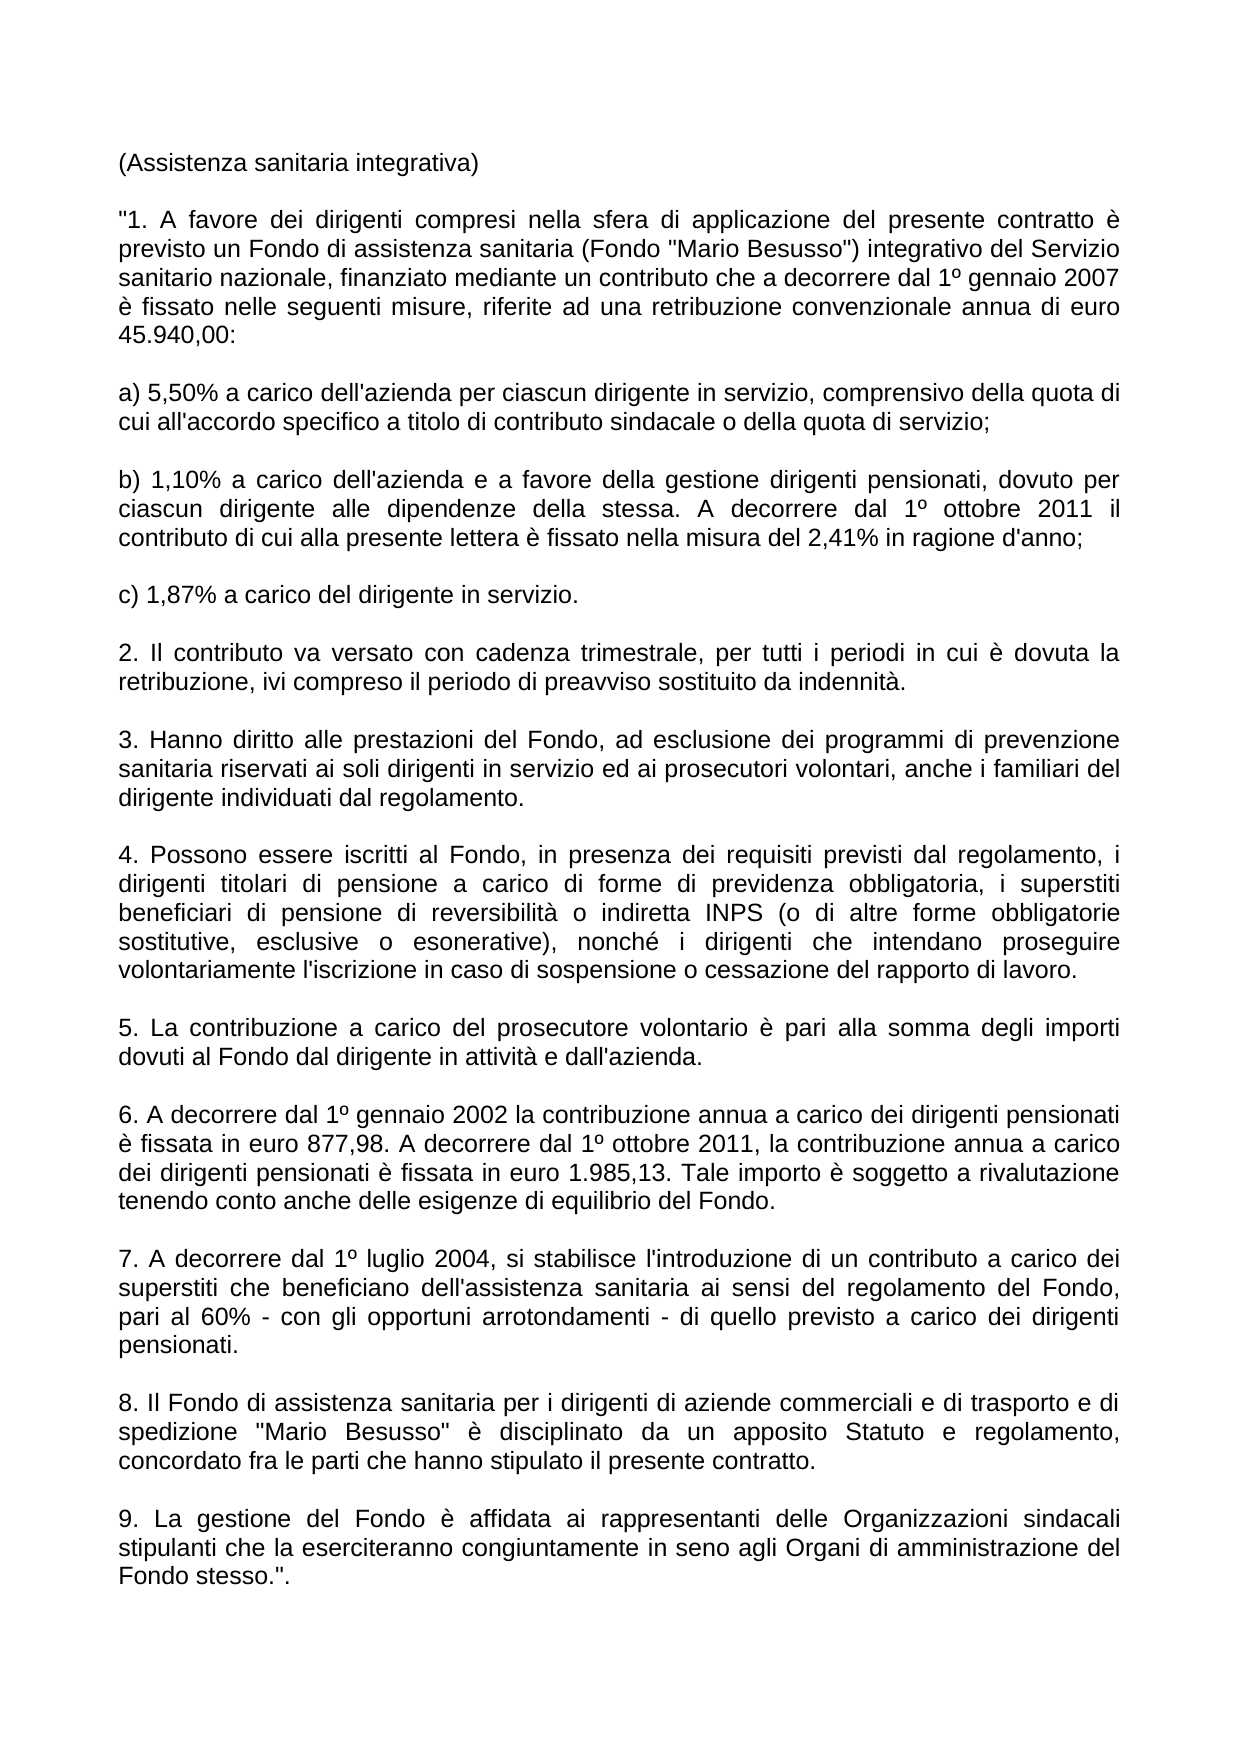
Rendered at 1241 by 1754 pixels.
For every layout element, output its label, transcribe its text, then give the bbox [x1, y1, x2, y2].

text b) 1,10% a carico dell'azienda e a favore della gestione dirigenti pensionati, dovuto per ciascun dirigente alle dipendenze della stessa. A decorrere dal 1º ottobre 2011 il contributo di cui alla presente lettera è fissato nella misura del 2,41% in ragione d'anno; [118, 465, 1122, 551]
text (Assistenza sanitaria integrativa) [118, 148, 1122, 176]
text 8. Il Fondo di assistenza sanitaria per i dirigenti di aziende commerciali e di trasporto e di spedizione "Mario Besusso" è disciplinato da un apposito Statuto e regolamento, concordato fra le parti che hanno stipulato il presente contratto. [118, 1388, 1122, 1475]
text a) 5,50% a carico dell'azienda per ciascun dirigente in servizio, comprensivo della quota di cui all'accordo specifico a titolo di contributo sindacale o della quota di servizio; [118, 378, 1122, 436]
text 2. Il contributo va versato con cadenza trimestrale, per tutti i periodi in cui è dovuta la retribuzione, ivi compreso il periodo di preavviso sostituito da indennità. [118, 638, 1122, 696]
text "1. A favore dei dirigenti compresi nella sfera di applicazione del presente contratto è previsto un Fondo di assistenza sanitaria (Fondo "Mario Besusso") integrativo del Servizio sanitario nazionale, finanziato mediante un contributo che a decorrere dal 1º gennaio 2007 è fissato nelle seguenti misure, riferite ad una retribuzione convenzionale annua di euro 45.940,00: [118, 206, 1122, 349]
text 5. La contribuzione a carico del prosecutore volontario è pari alla somma degli importi dovuti al Fondo dal dirigente in attività e dall'azienda. [118, 1013, 1122, 1071]
text 9. La gestione del Fondo è affidata ai rappresentanti delle Organizzazioni sindacali stipulanti che la eserciteranno congiuntamente in seno agli Organi di amministrazione del Fondo stesso.". [118, 1504, 1122, 1590]
text 3. Hanno diritto alle prestazioni del Fondo, ad esclusione dei programmi di prevenzione sanitaria riservati ai soli dirigenti in servizio ed ai prosecutori volontari, anche i familiari del dirigente individuati dal regolamento. [118, 725, 1122, 811]
text 6. A decorrere dal 1º gennaio 2002 la contribuzione annua a carico dei dirigenti pensionati è fissata in euro 877,98. A decorrere dal 1º ottobre 2011, la contribuzione annua a carico dei dirigenti pensionati è fissata in euro 1.985,13. Tale importo è soggetto a rivalutazione tenendo conto anche delle esigenze di equilibrio del Fondo. [118, 1100, 1122, 1215]
text 7. A decorrere dal 1º luglio 2004, si stabilisce l'introduzione di un contributo a carico dei superstiti che beneficiano dell'assistenza sanitaria ai sensi del regolamento del Fondo, pari al 60% - con gli opportuni arrotondamenti - di quello previsto a carico dei dirigenti pensionati. [118, 1244, 1122, 1359]
text c) 1,87% a carico del dirigente in servizio. [118, 581, 1122, 609]
text 4. Possono essere iscritti al Fondo, in presenza dei requisiti previsti dal regolamento, i dirigenti titolari di pensione a carico di forme di previdenza obbligatoria, i superstiti beneficiari di pensione di reversibilità o indiretta INPS (o di altre forme obbligatorie sostitutive, esclusive o esonerative), nonché i dirigenti che intendano proseguire volontariamente l'iscrizione in caso di sospensione o cessazione del rapporto di lavoro. [118, 841, 1122, 984]
